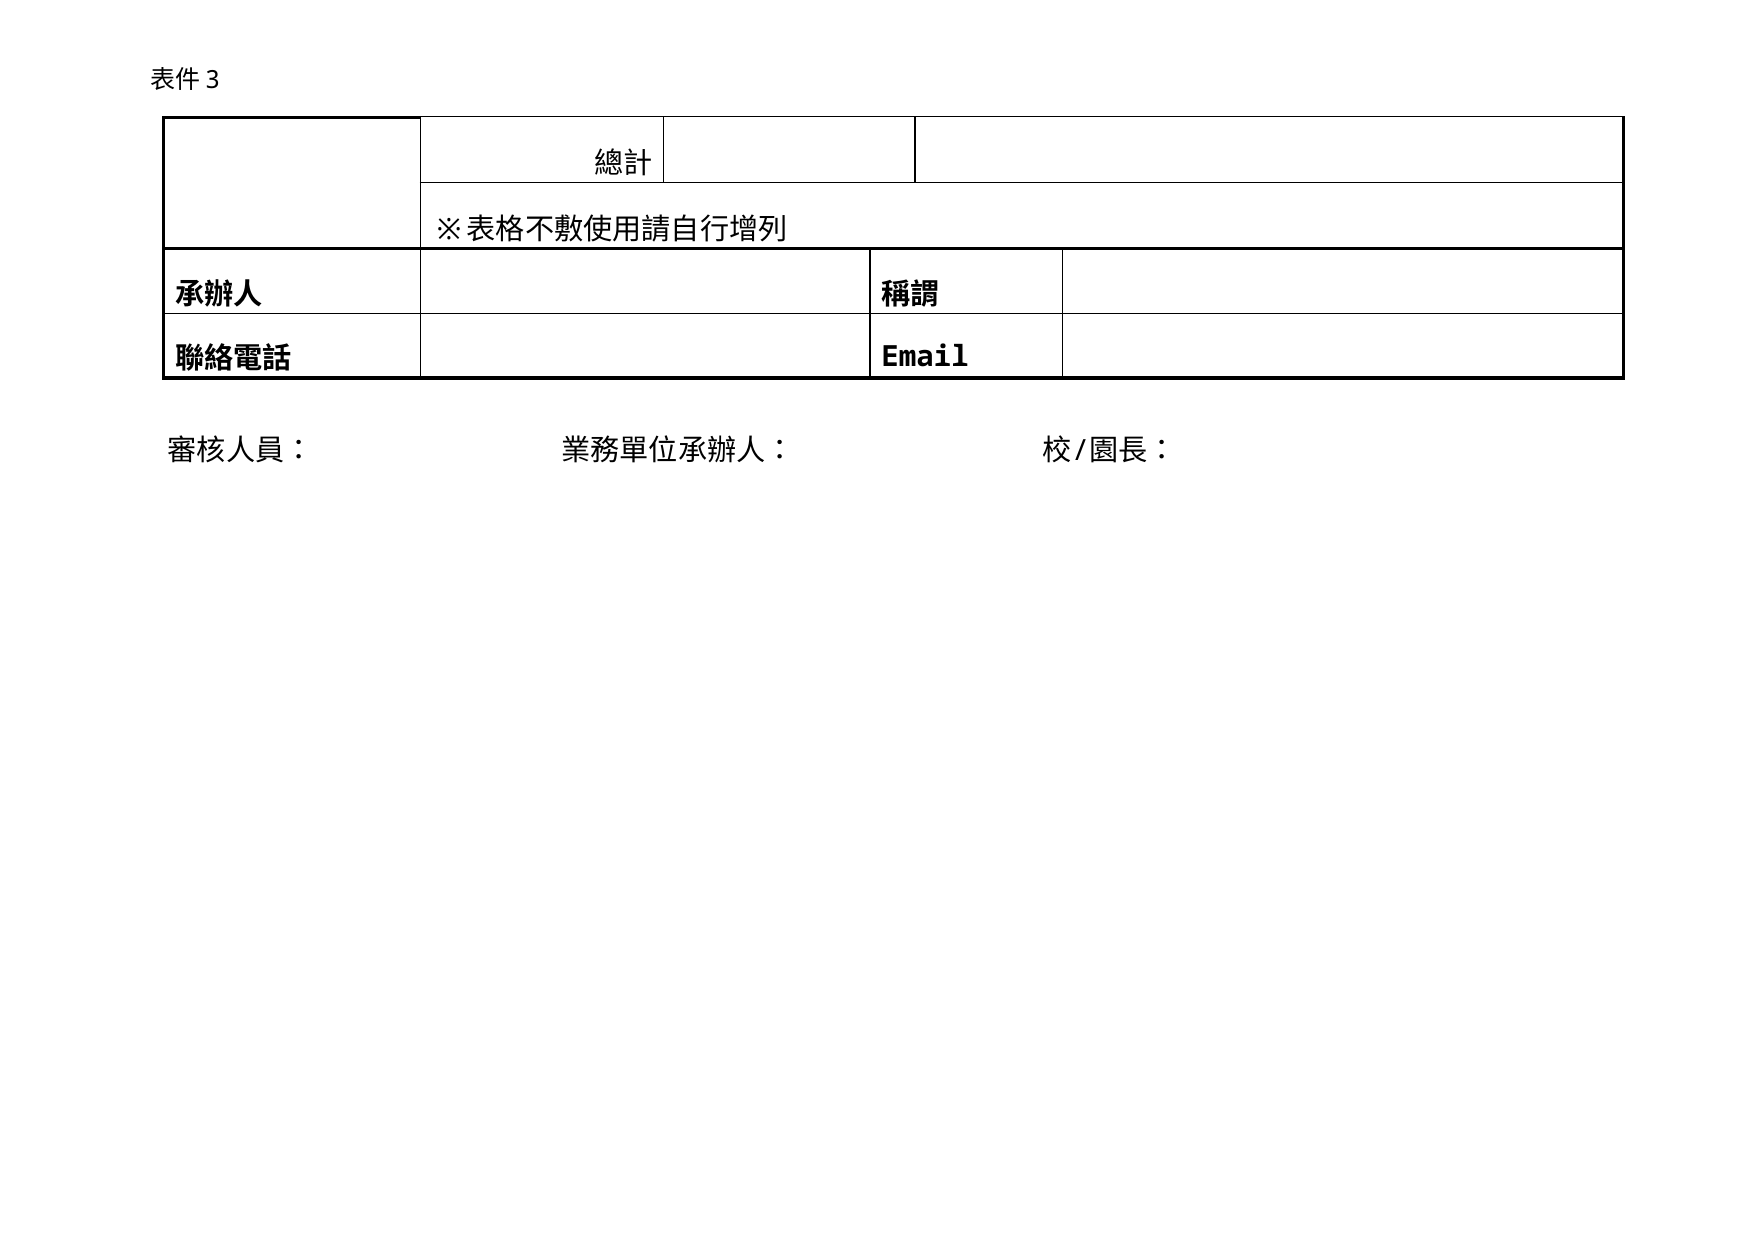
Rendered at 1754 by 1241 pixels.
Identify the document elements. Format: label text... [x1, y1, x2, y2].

table_cell [916, 117, 1622, 182]
table_cell [1063, 250, 1622, 313]
table_cell [664, 117, 914, 182]
table_cell 稱謂 [871, 250, 1062, 313]
table_cell Email [871, 314, 1062, 376]
table_cell [421, 250, 869, 313]
table_cell 聯絡電話 [165, 314, 420, 376]
table_cell 承辦人 [165, 250, 420, 313]
table_cell [421, 314, 869, 376]
table_cell 總計 [421, 117, 663, 182]
table_cell ※表格不敷使用請自行增列 [421, 183, 1622, 247]
table_cell [1063, 314, 1622, 376]
text 審核人員： 業務單位承辦人： 校/園長： [150, 427, 1604, 469]
